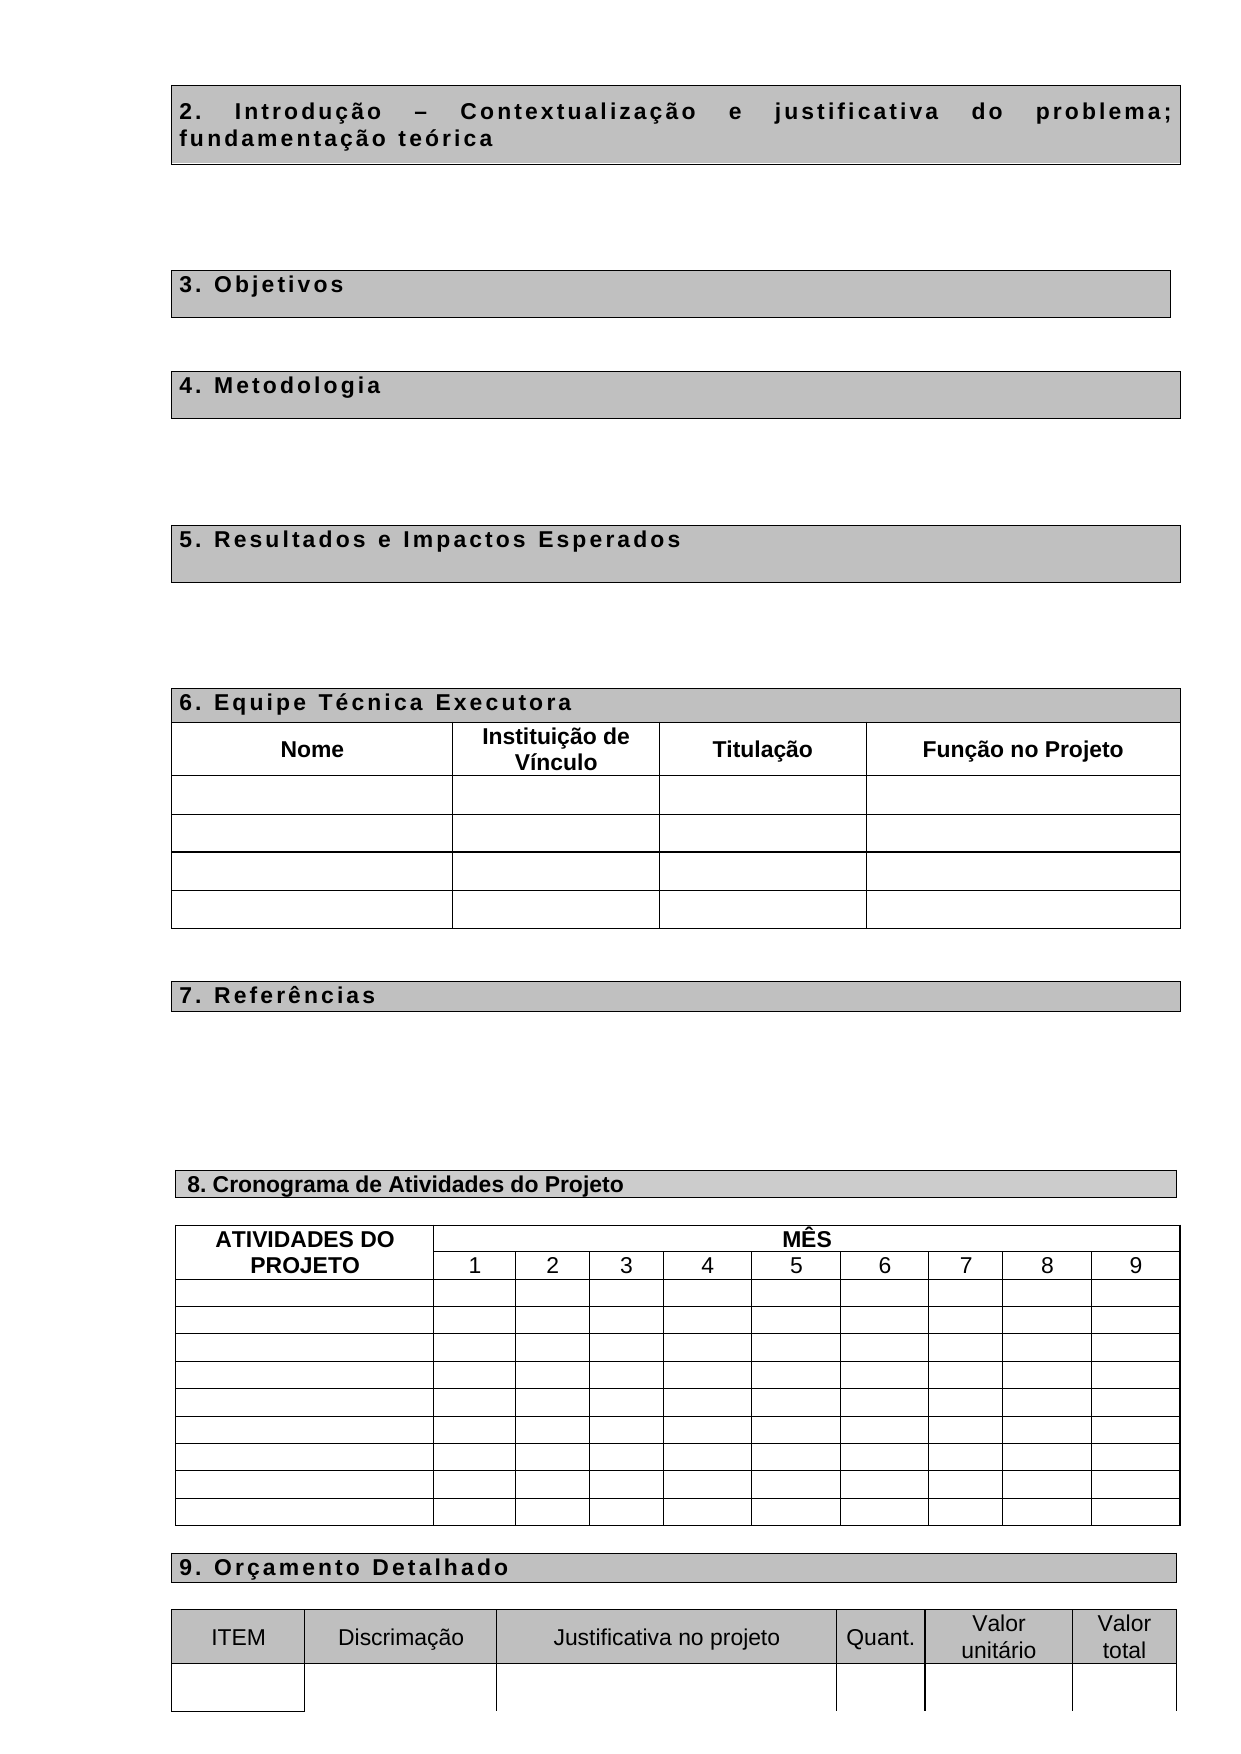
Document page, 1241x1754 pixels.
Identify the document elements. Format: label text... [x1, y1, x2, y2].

table_cell [172, 1664, 304, 1711]
table_cell [172, 815, 452, 851]
table_cell Instituição de Vínculo [453, 723, 659, 775]
table_header Discrimação [305, 1610, 496, 1663]
table_cell [1073, 1664, 1176, 1711]
table_cell [660, 891, 866, 927]
table_cell [841, 1334, 928, 1361]
table_cell [752, 1499, 840, 1525]
table_cell [1003, 1362, 1091, 1388]
table_cell [434, 1362, 515, 1388]
table_cell [590, 1417, 663, 1443]
table_cell [664, 1362, 751, 1388]
table_cell 9 [1092, 1252, 1179, 1278]
table_cell [1092, 1389, 1179, 1416]
table_cell [664, 1499, 751, 1525]
table_header 4. Metodologia [172, 372, 1180, 418]
table_header MÊS [434, 1226, 1179, 1251]
table_cell Titulação [660, 723, 866, 775]
table_cell [305, 1664, 496, 1711]
table_cell [453, 815, 659, 851]
table_cell 2 [516, 1252, 589, 1278]
table_cell [1003, 1307, 1091, 1333]
table_cell Nome [172, 723, 452, 775]
table_cell [590, 1307, 663, 1333]
table_cell [1092, 1444, 1179, 1470]
table_cell [176, 1444, 433, 1470]
table_cell [752, 1471, 840, 1498]
table_cell [590, 1334, 663, 1361]
table_cell [752, 1444, 840, 1470]
table_cell [497, 1664, 836, 1711]
table_cell [176, 1334, 433, 1361]
table_cell [929, 1307, 1002, 1333]
table_cell [434, 1280, 515, 1306]
table_cell [752, 1334, 840, 1361]
table_cell [841, 1362, 928, 1388]
table_cell [172, 853, 452, 889]
table_cell 4 [664, 1252, 751, 1278]
table_cell [516, 1389, 589, 1416]
table_cell [434, 1444, 515, 1470]
table_cell [660, 815, 866, 851]
table_cell [1092, 1307, 1179, 1333]
table_cell [516, 1362, 589, 1388]
table_cell [590, 1362, 663, 1388]
table_cell [590, 1444, 663, 1470]
table_header 9. Orçamento Detalhado [172, 1554, 1176, 1582]
table_cell [1003, 1334, 1091, 1361]
table_cell [837, 1664, 924, 1711]
table_cell [929, 1444, 1002, 1470]
table_cell 3 [590, 1252, 663, 1278]
table_cell [841, 1307, 928, 1333]
table_cell [176, 1307, 433, 1333]
table_cell [867, 891, 1180, 927]
table_cell [176, 1471, 433, 1498]
table_cell [929, 1499, 1002, 1525]
table_cell 1 [434, 1252, 515, 1278]
table_cell [590, 1280, 663, 1306]
table_cell [176, 1280, 433, 1306]
table_cell [1003, 1444, 1091, 1470]
table_cell [172, 891, 452, 927]
table_cell Função no Projeto [867, 723, 1180, 775]
table_cell [516, 1471, 589, 1498]
table_cell [841, 1499, 928, 1525]
table_cell [1003, 1280, 1091, 1306]
table_cell [1092, 1280, 1179, 1306]
table_cell [434, 1389, 515, 1416]
table_cell [752, 1389, 840, 1416]
table_cell [664, 1444, 751, 1470]
table_cell [841, 1389, 928, 1416]
table_cell [516, 1280, 589, 1306]
table_header Justificativa no projeto [497, 1610, 836, 1663]
table_cell [752, 1417, 840, 1443]
table_cell 7 [929, 1252, 1002, 1278]
table_header 3. Objetivos [172, 271, 1170, 317]
table_cell [752, 1362, 840, 1388]
table_cell [434, 1499, 515, 1525]
table_header Quant. [837, 1610, 924, 1663]
table_cell [516, 1334, 589, 1361]
table_cell [176, 1362, 433, 1388]
table_cell 8 [1003, 1252, 1091, 1278]
table_cell [1092, 1334, 1179, 1361]
table_cell [1003, 1471, 1091, 1498]
table_cell [176, 1417, 433, 1443]
table_cell [590, 1499, 663, 1525]
table_header Valor unitário [926, 1610, 1072, 1663]
table_cell [176, 1389, 433, 1416]
table_cell 6 [841, 1252, 928, 1278]
table_cell [664, 1307, 751, 1333]
table_header ATIVIDADES DO PROJETO [176, 1226, 433, 1278]
table_cell [434, 1307, 515, 1333]
table_cell [664, 1334, 751, 1361]
table_cell [1092, 1471, 1179, 1498]
table_cell [176, 1499, 433, 1525]
table_cell [926, 1664, 1072, 1711]
table_cell [929, 1280, 1002, 1306]
table_cell [929, 1362, 1002, 1388]
table_cell [516, 1417, 589, 1443]
table_cell [434, 1471, 515, 1498]
table_header Valor total [1073, 1610, 1176, 1663]
table_cell [929, 1389, 1002, 1416]
table_cell [841, 1444, 928, 1470]
table_cell [516, 1307, 589, 1333]
table_cell [1003, 1417, 1091, 1443]
table_cell [752, 1280, 840, 1306]
table_cell [172, 776, 452, 813]
table_cell [434, 1417, 515, 1443]
table_header 8. Cronograma de Atividades do Projeto [176, 1171, 1176, 1197]
table_cell [841, 1280, 928, 1306]
table_cell [453, 776, 659, 813]
table_header 7. Referências [172, 982, 1180, 1011]
table_cell [752, 1307, 840, 1333]
table_header 2. Introdução – Contextualização e justificativa do problema; fundamentação teórica [172, 86, 1180, 163]
table_cell [590, 1389, 663, 1416]
table_header 6. Equipe Técnica Executora [172, 689, 1180, 722]
table_cell [516, 1499, 589, 1525]
table_cell [841, 1471, 928, 1498]
table_cell [516, 1444, 589, 1470]
table_cell [660, 776, 866, 813]
table_cell [434, 1334, 515, 1361]
table_cell [1092, 1499, 1179, 1525]
table_cell [664, 1471, 751, 1498]
table_cell [664, 1389, 751, 1416]
table_cell [1092, 1417, 1179, 1443]
table_cell [867, 776, 1180, 813]
table_cell [453, 853, 659, 889]
table_cell [664, 1417, 751, 1443]
table_cell [867, 853, 1180, 889]
table_cell [1092, 1362, 1179, 1388]
table_cell [1003, 1389, 1091, 1416]
table_cell [867, 815, 1180, 851]
table_cell [929, 1334, 1002, 1361]
table_cell [664, 1280, 751, 1306]
table_cell [453, 891, 659, 927]
table_cell [929, 1417, 1002, 1443]
table_header 5. Resultados e Impactos Esperados [172, 526, 1180, 582]
table_cell [929, 1471, 1002, 1498]
table_header ITEM [172, 1610, 304, 1663]
table_cell [1003, 1499, 1091, 1525]
table_cell [841, 1417, 928, 1443]
table_cell [660, 853, 866, 889]
table_cell 5 [752, 1252, 840, 1278]
table_cell [590, 1471, 663, 1498]
